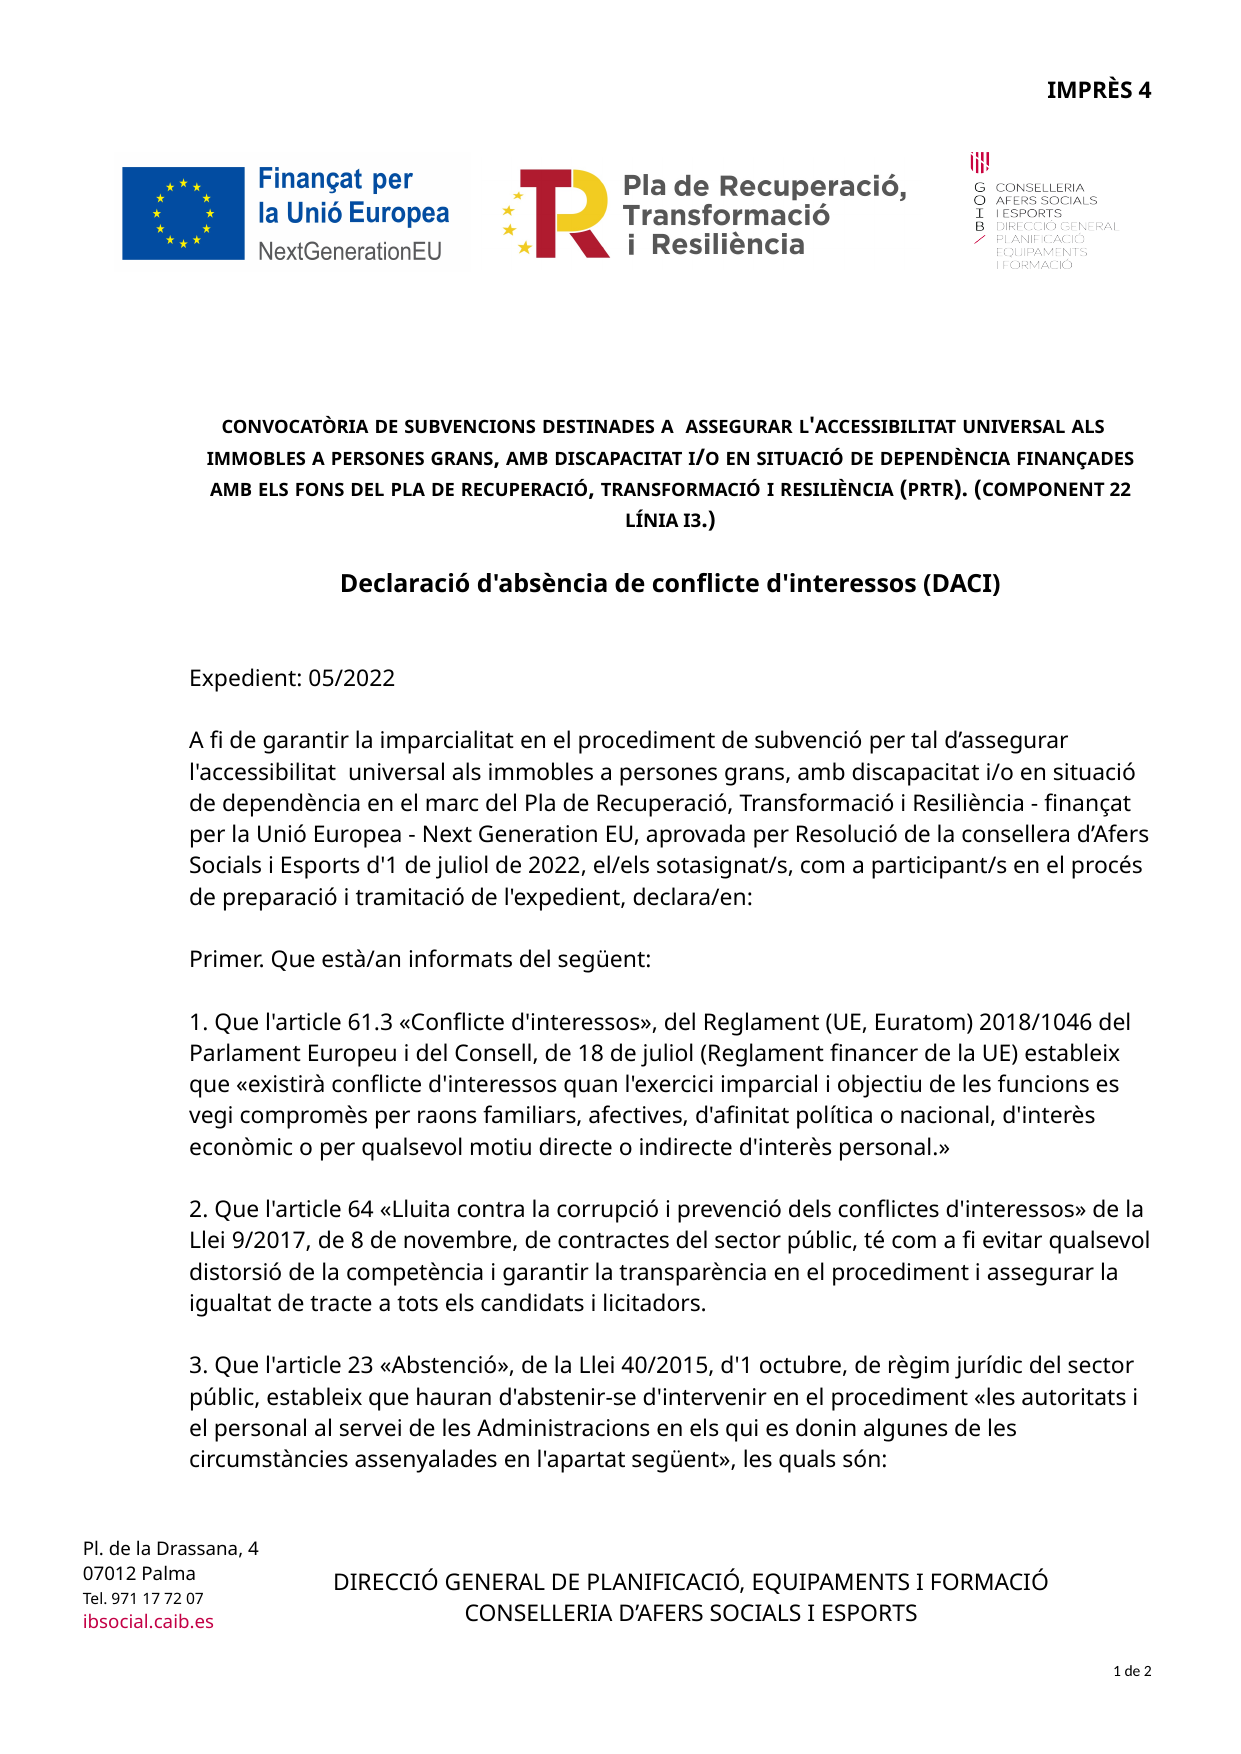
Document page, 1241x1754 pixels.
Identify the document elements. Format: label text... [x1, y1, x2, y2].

text A fi de garantir la imparcialitat en el procediment de subvenció per tal d’assegurar l'accessibilitat universal als immobles a persones grans, amb discapacitat i/o en situació de dependència en el marc del Pla de Recuperació, Transformació i Resiliència - finançat per la Unió Europea - Next Generation EU, aprovada per Resolució de la consellera d’Afers Socials i Esports d'1 de juliol de 2022, el/els sotasignat/s, com a participant/s en el procés de preparació i tramitació de l'expedient, declara/en: [189, 724, 1152, 912]
text Expedient: 05/2022 [189, 662, 1152, 693]
text Primer. Que està/an informats del següent: [189, 943, 1152, 974]
picture [113, 152, 472, 272]
text 3. Que l'article 23 «Abstenció», de la Llei 40/2015, d'1 octubre, de règim jurídic del sector públic, estableix que hauran d'abstenir-se d'intervenir en el procediment «les autoritats i el personal al servei de les Administracions en els qui es donin algunes de les circumstàncies assenyalades en l'apartat següent», les quals són: [189, 1349, 1152, 1474]
picture [946, 134, 1144, 294]
text 2. Que l'article 64 «Lluita contra la corrupció i prevenció dels conflictes d'interessos» de la Llei 9/2017, de 8 de novembre, de contractes del sector públic, té com a fi evitar qualsevol distorsió de la competència i garantir la transparència en el procediment i assegurar la igualtat de tracte a tots els candidats i licitadors. [189, 1193, 1152, 1318]
text 1. Que l'article 61.3 «Conflicte d'interessos», del Reglament (UE, Euratom) 2018/1046 del Parlament Europeu i del Consell, de 18 de juliol (Reglament financer de la UE) estableix que «existirà conflicte d'interessos quan l'exercici imparcial i objectiu de les funcions es vegi compromès per raons familiars, afectives, d'afinitat política o nacional, d'interès econòmic o per qualsevol motiu directe o indirecte d'interès personal.» [189, 1006, 1152, 1162]
text Declaració d'absència de conflicte d'interessos (DACI) [189, 565, 1152, 599]
picture [481, 157, 922, 270]
text convocatòria de subvencions destinades a assegurar l'accessibilitat universal als immobles a persones grans, amb discapacitat i/o en situació de dependència finançades amb els fons del pla de recuperació, transformació i resiliència (prtr). (COMPONENT 22 LÍNIA I3.) [174, 409, 1152, 534]
